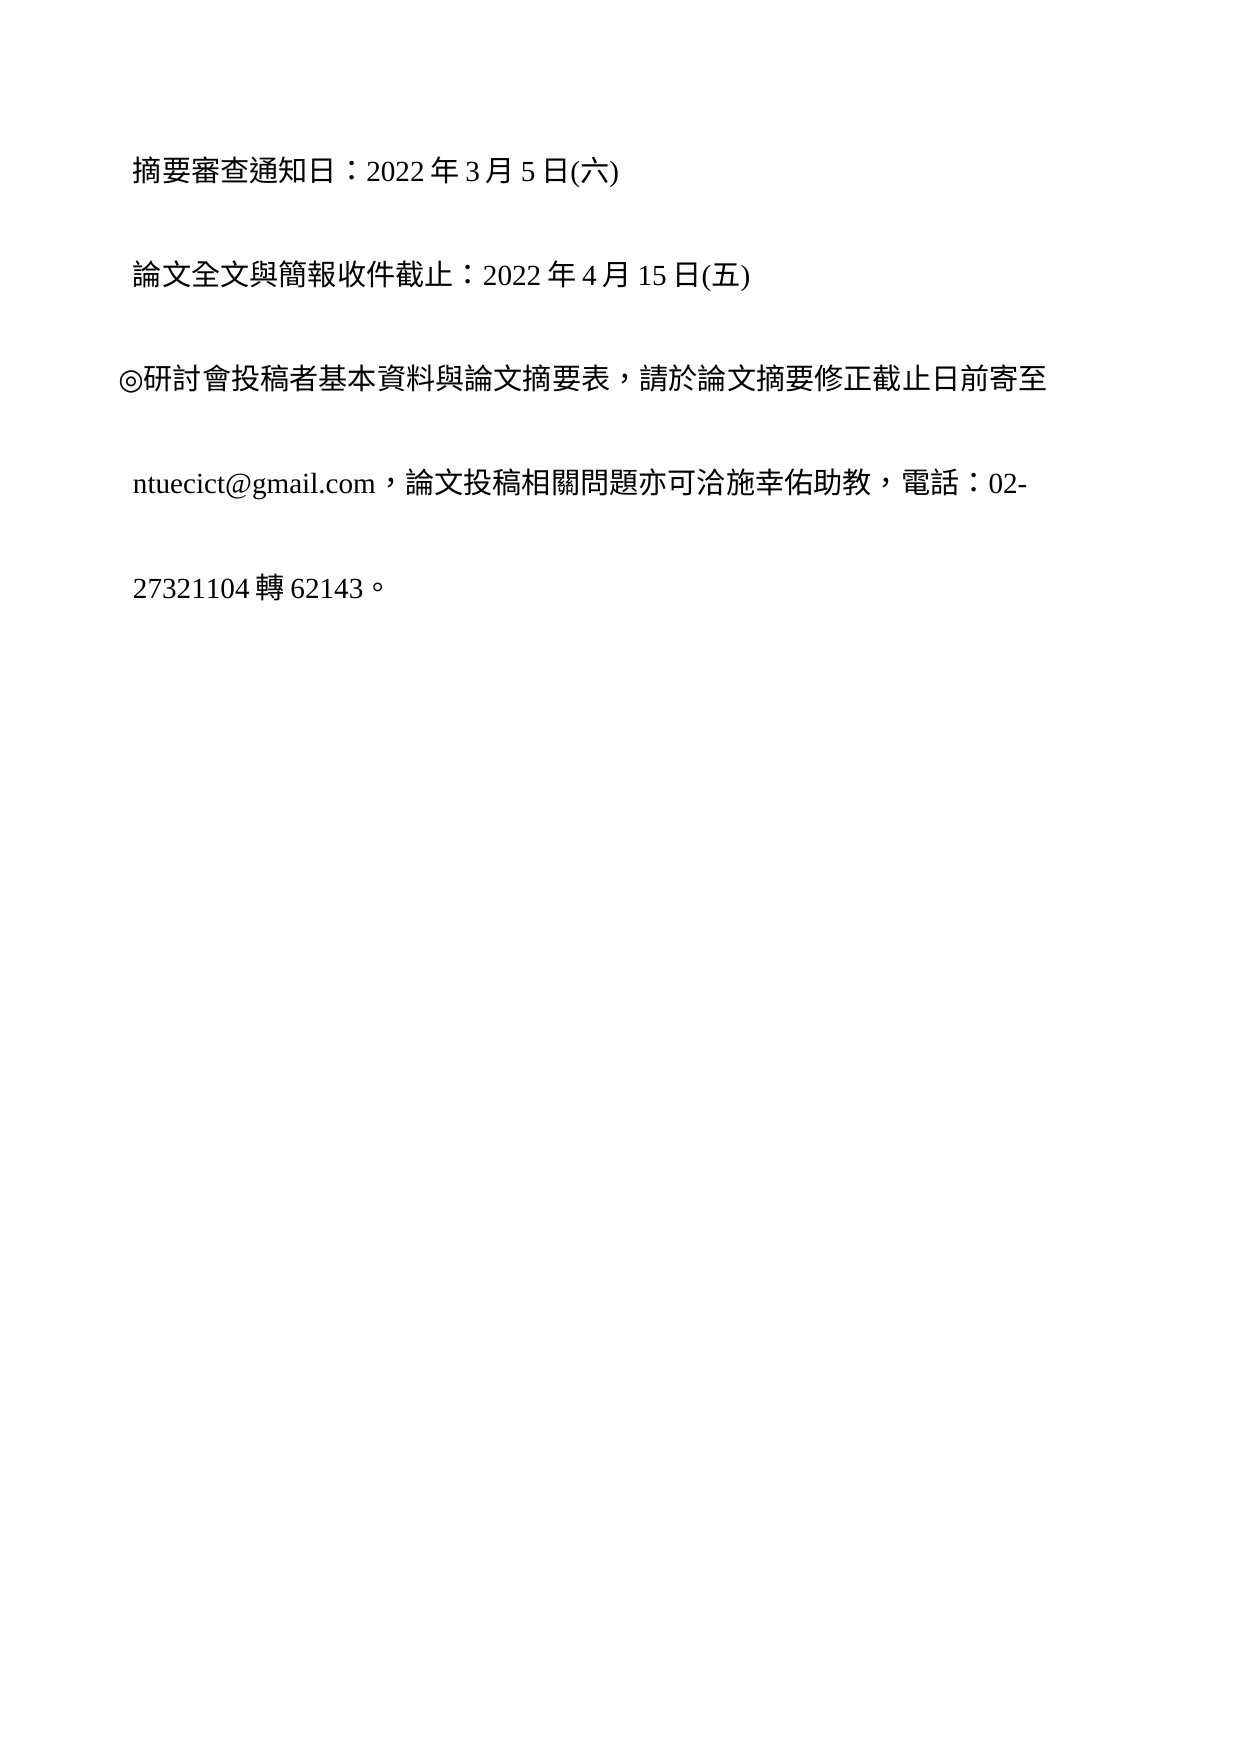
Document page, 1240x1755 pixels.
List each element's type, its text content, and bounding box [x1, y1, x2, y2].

text 27321104轉62143。 [118, 544, 1121, 606]
text ◎研討會投稿者基本資料與論文摘要表，請於論文摘要修正截止日前寄至 [118, 335, 1121, 398]
text 摘要審查通知日：2022年3月5日(六) [118, 127, 1121, 189]
text ntuecict@gmail.com，論文投稿相關問題亦可洽施幸佑助教，電話：02- [118, 439, 1121, 502]
text 論文全文與簡報收件截止：2022年4月15日(五) [118, 231, 1121, 294]
